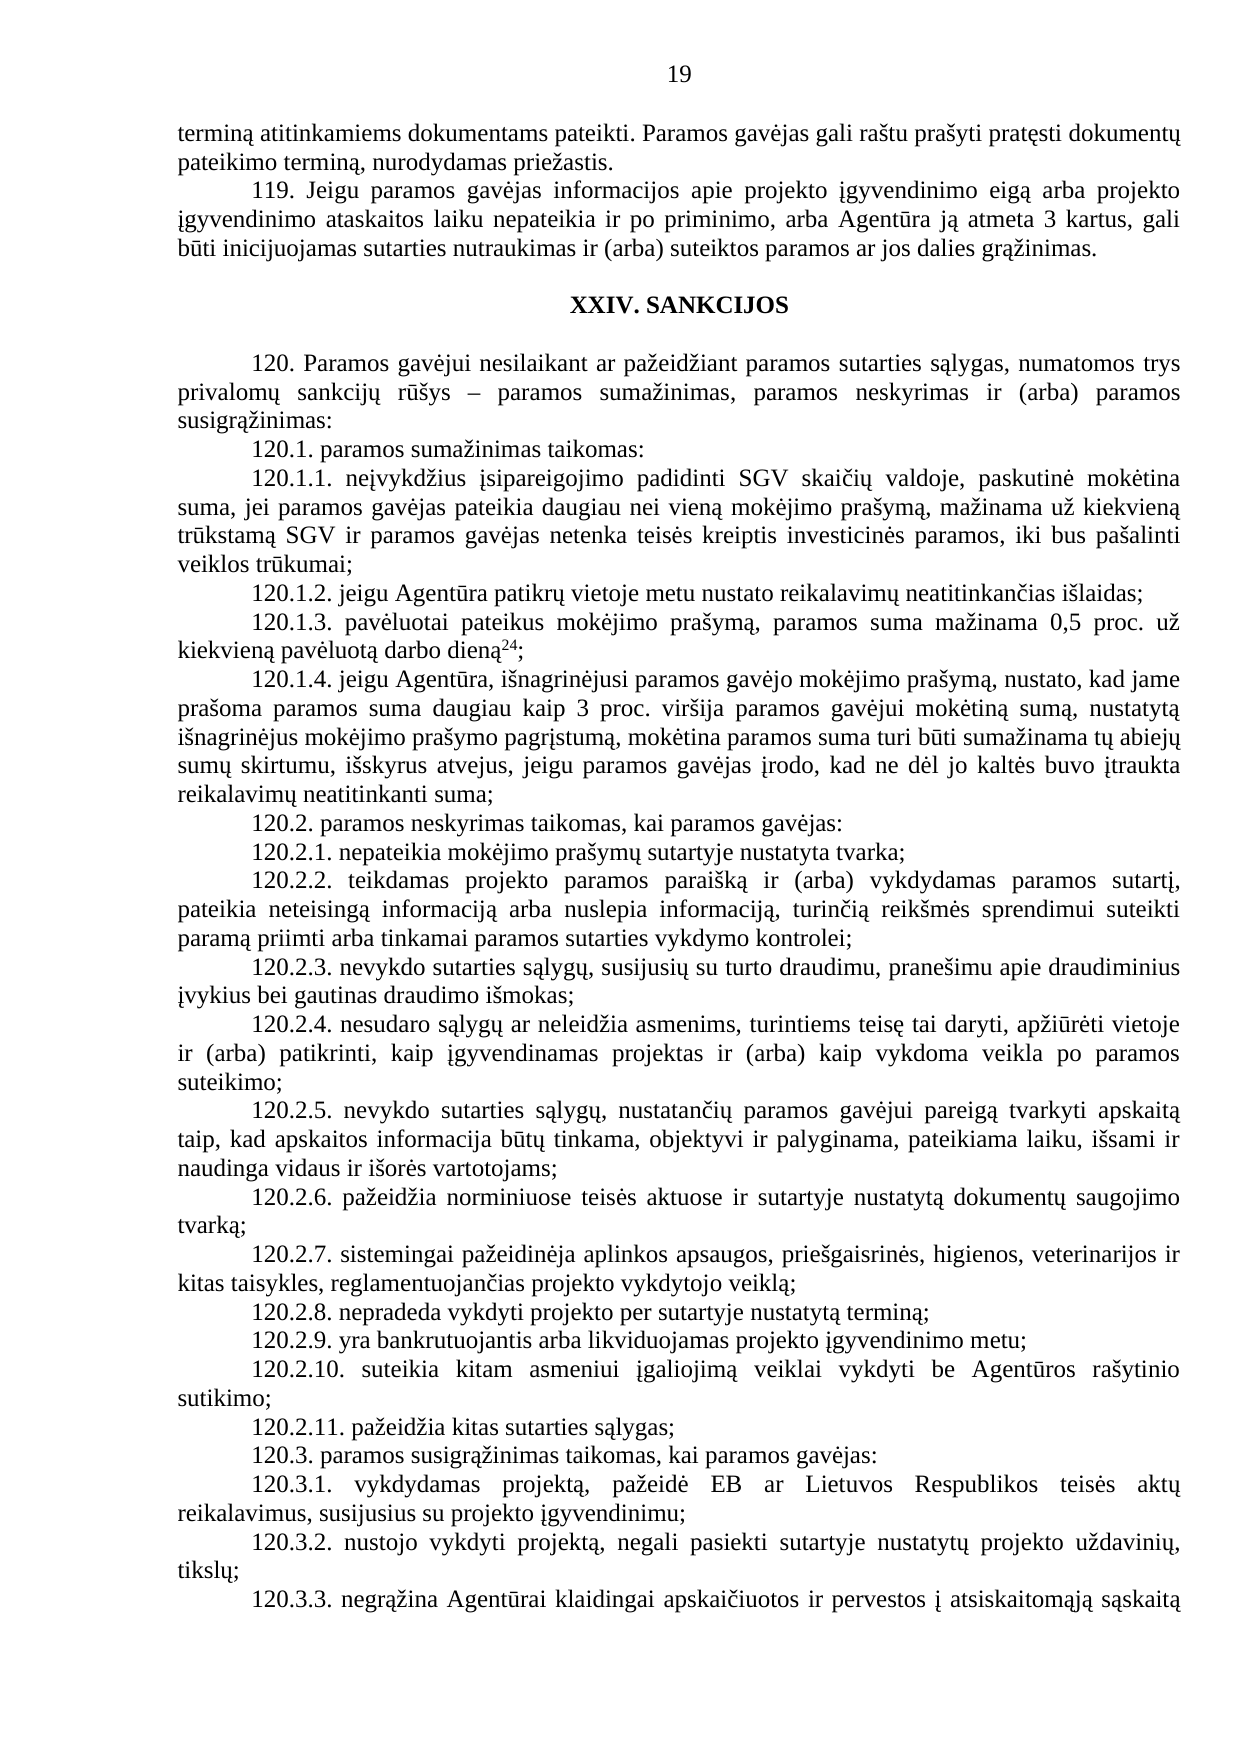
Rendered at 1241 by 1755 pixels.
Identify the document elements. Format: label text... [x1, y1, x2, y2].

text 120.1.1. neįvykdžius įsipareigojimo padidinti SGV skaičių valdoje, paskutinė mokėtina suma, jei paramos gavėjas pateikia daugiau nei vieną mokėjimo prašymą, mažinama už kiekvieną trūkstamą SGV ir paramos gavėjas netenka teisės kreiptis investicinės paramos, iki bus pašalinti veiklos trūkumai; [177, 463, 1181, 578]
text 120.3. paramos susigrąžinimas taikomas, kai paramos gavėjas: [177, 1441, 1181, 1469]
text 120.1.4. jeigu Agentūra, išnagrinėjusi paramos gavėjo mokėjimo prašymą, nustato, kad jame prašoma paramos suma daugiau kaip 3 proc. viršija paramos gavėjui mokėtiną sumą, nustatytą išnagrinėjus mokėjimo prašymo pagrįstumą, mokėtina paramos suma turi būti sumažinama tų abiejų sumų skirtumu, išskyrus atvejus, jeigu paramos gavėjas įrodo, kad ne dėl jo kaltės buvo įtraukta reikalavimų neatitinkanti suma; [177, 664, 1181, 808]
text 120.2.1. nepateikia mokėjimo prašymų sutartyje nustatyta tvarka; [177, 837, 1181, 866]
text 120.2.2. teikdamas projekto paramos paraišką ir (arba) vykdydamas paramos sutartį, pateikia neteisingą informaciją arba nuslepia informaciją, turinčią reikšmės sprendimui suteikti paramą priimti arba tinkamai paramos sutarties vykdymo kontrolei; [177, 866, 1181, 952]
text terminą atitinkamiems dokumentams pateikti. Paramos gavėjas gali raštu prašyti pratęsti dokumentų pateikimo terminą, nurodydamas priežastis. [177, 118, 1181, 176]
text 120.2. paramos neskyrimas taikomas, kai paramos gavėjas: [177, 808, 1181, 837]
text 120.2.6. pažeidžia norminiuose teisės aktuose ir sutartyje nustatytą dokumentų saugojimo tvarką; [177, 1182, 1181, 1239]
text 120.2.4. nesudaro sąlygų ar neleidžia asmenims, turintiems teisę tai daryti, apžiūrėti vietoje ir (arba) patikrinti, kaip įgyvendinamas projektas ir (arba) kaip vykdoma veikla po paramos suteikimo; [177, 1009, 1181, 1096]
text 120.2.5. nevykdo sutarties sąlygų, nustatančių paramos gavėjui pareigą tvarkyti apskaitą taip, kad apskaitos informacija būtų tinkama, objektyvi ir palyginama, pateikiama laiku, išsami ir naudinga vidaus ir išorės vartotojams; [177, 1096, 1181, 1182]
text 120.3.3. negrąžina Agentūrai klaidingai apskaičiuotos ir pervestos į atsiskaitomąją sąskaitą [177, 1584, 1181, 1613]
text 120.3.2. nustojo vykdyti projektą, negali pasiekti sutartyje nustatytų projekto uždavinių, tikslų; [177, 1527, 1181, 1584]
text 120.2.9. yra bankrutuojantis arba likviduojamas projekto įgyvendinimo metu; [177, 1326, 1181, 1354]
text 120.2.7. sistemingai pažeidinėja aplinkos apsaugos, priešgaisrinės, higienos, veterinarijos ir kitas taisykles, reglamentuojančias projekto vykdytojo veiklą; [177, 1239, 1181, 1297]
text 120.2.3. nevykdo sutarties sąlygų, susijusių su turto draudimu, pranešimu apie draudiminius įvykius bei gautinas draudimo išmokas; [177, 952, 1181, 1009]
text 120.2.11. pažeidžia kitas sutarties sąlygas; [177, 1412, 1181, 1441]
text 120.3.1. vykdydamas projektą, pažeidė EB ar Lietuvos Respublikos teisės aktų reikalavimus, susijusius su projekto įgyvendinimu; [177, 1469, 1181, 1527]
text 119. Jeigu paramos gavėjas informacijos apie projekto įgyvendinimo eigą arba projekto įgyvendinimo ataskaitos laiku nepateikia ir po priminimo, arba Agentūra ją atmeta 3 kartus, gali būti inicijuojamas sutarties nutraukimas ir (arba) suteiktos paramos ar jos dalies grąžinimas. [177, 176, 1181, 262]
text 120. Paramos gavėjui nesilaikant ar pažeidžiant paramos sutarties sąlygas, numatomos trys privalomų sankcijų rūšys – paramos sumažinimas, paramos neskyrimas ir (arba) paramos susigrąžinimas: [177, 348, 1181, 434]
text 120.2.10. suteikia kitam asmeniui įgaliojimą veiklai vykdyti be Agentūros rašytinio sutikimo; [177, 1354, 1181, 1412]
text 120.1.3. pavėluotai pateikus mokėjimo prašymą, paramos suma mažinama 0,5 proc. už kiekvieną pavėluotą darbo dieną24; [177, 607, 1181, 664]
text 120.2.8. nepradeda vykdyti projekto per sutartyje nustatytą terminą; [177, 1297, 1181, 1326]
text 120.1.2. jeigu Agentūra patikrų vietoje metu nustato reikalavimų neatitinkančias išlaidas; [177, 578, 1181, 607]
text 120.1. paramos sumažinimas taikomas: [177, 434, 1181, 463]
text XXIV. SANKCIJOS [177, 291, 1181, 319]
